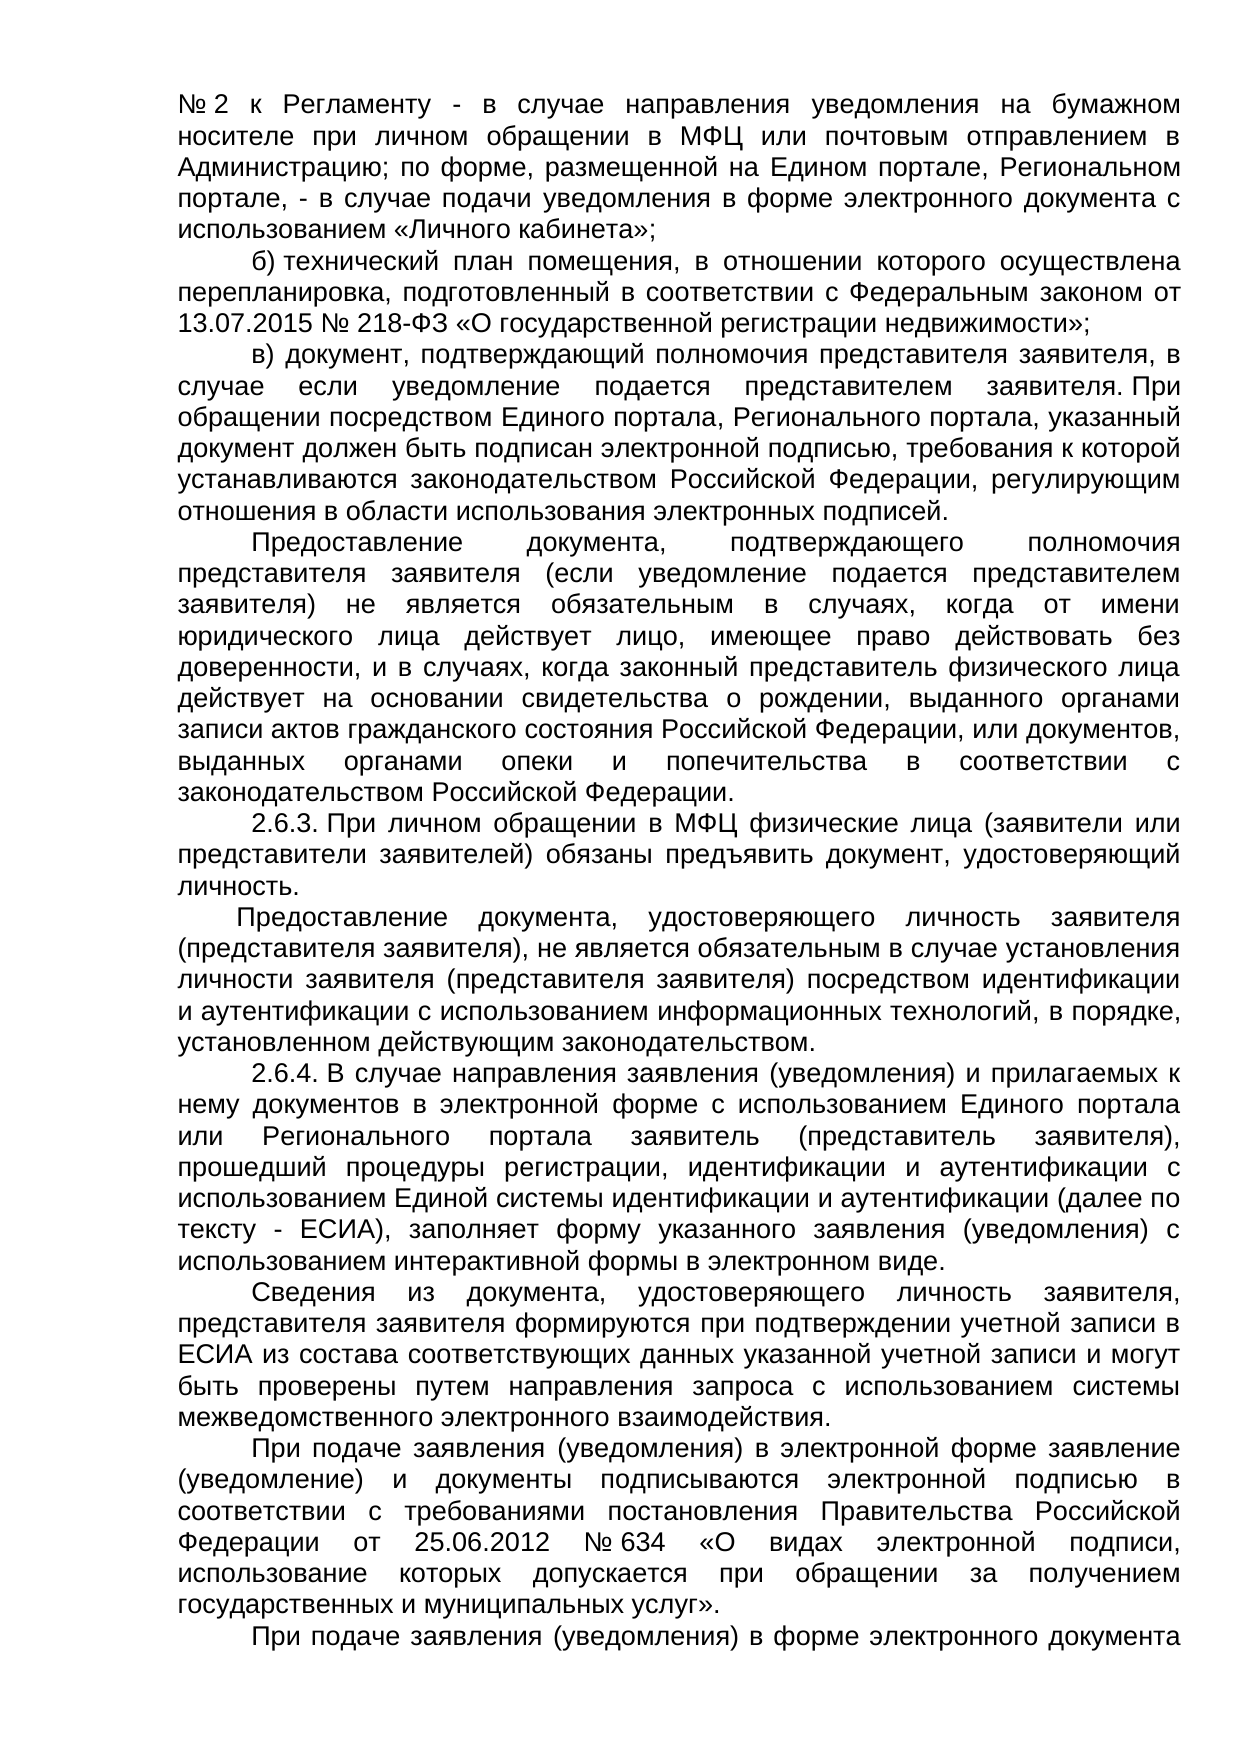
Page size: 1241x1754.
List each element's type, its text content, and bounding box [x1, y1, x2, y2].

text Предоставление документа, подтверждающего полномочия представителя заявителя (если уведомление подается представителем заявителя) не является обязательным в случаях, когда от имени юридического лица действует лицо, имеющее право действовать без доверенности, и в случаях, когда законный представитель физического лица действует на основании свидетельства о рождении, выданного органами записи актов гражданского состояния Российской Федерации, или документов, выданных органами опеки и попечительства в соответствии с законодательством Российской Федерации. [177, 526, 1181, 807]
text Сведения из документа, удостоверяющего личность заявителя, представителя заявителя формируются при подтверждении учетной записи в ЕСИА из состава соответствующих данных указанной учетной записи и могут быть проверены путем направления запроса с использованием системы межведомственного электронного взаимодействия. [177, 1276, 1181, 1432]
text 2.6.3. При личном обращении в МФЦ физические лица (заявители или представители заявителей) обязаны предъявить документ, удостоверяющий личность. [177, 807, 1181, 901]
text При подаче заявления (уведомления) в электронной форме заявление (уведомление) и документы подписываются электронной подписью в соответствии с требованиями постановления Правительства Российской Федерации от 25.06.2012 № 634 «О видах электронной подписи, использование которых допускается при обращении за получением государственных и муниципальных услуг». [177, 1432, 1181, 1620]
text № 2 к Регламенту - в случае направления уведомления на бумажном носителе при личном обращении в МФЦ или почтовым отправлением в Администрацию; по форме, размещенной на Едином портале, Региональном портале, - в случае подачи уведомления в форме электронного документа с использованием «Личного кабинета»; [177, 88, 1181, 245]
text Предоставление документа, удостоверяющего личность заявителя (представителя заявителя), не является обязательным в случае установления личности заявителя (представителя заявителя) посредством идентификации и аутентификации с использованием информационных технологий, в порядке, установленном действующим законодательством. [177, 901, 1181, 1057]
text При подаче заявления (уведомления) в форме электронного документа [177, 1620, 1181, 1651]
text б) технический план помещения, в отношении которого осуществлена перепланировка, подготовленный в соответствии с Федеральным законом от 13.07.2015 № 218-ФЗ «О государственной регистрации недвижимости»; [177, 245, 1181, 338]
text в) документ, подтверждающий полномочия представителя заявителя, в случае если уведомление подается представителем заявителя. При обращении посредством Единого портала, Регионального портала, указанный документ должен быть подписан электронной подписью, требования к которой устанавливаются законодательством Российской Федерации, регулирующим отношения в области использования электронных подписей. [177, 338, 1181, 526]
text 2.6.4. В случае направления заявления (уведомления) и прилагаемых к нему документов в электронной форме с использованием Единого портала или Регионального портала заявитель (представитель заявителя), прошедший процедуры регистрации, идентификации и аутентификации с использованием Единой системы идентификации и аутентификации (далее по тексту - ЕСИА), заполняет форму указанного заявления (уведомления) с использованием интерактивной формы в электронном виде. [177, 1057, 1181, 1276]
